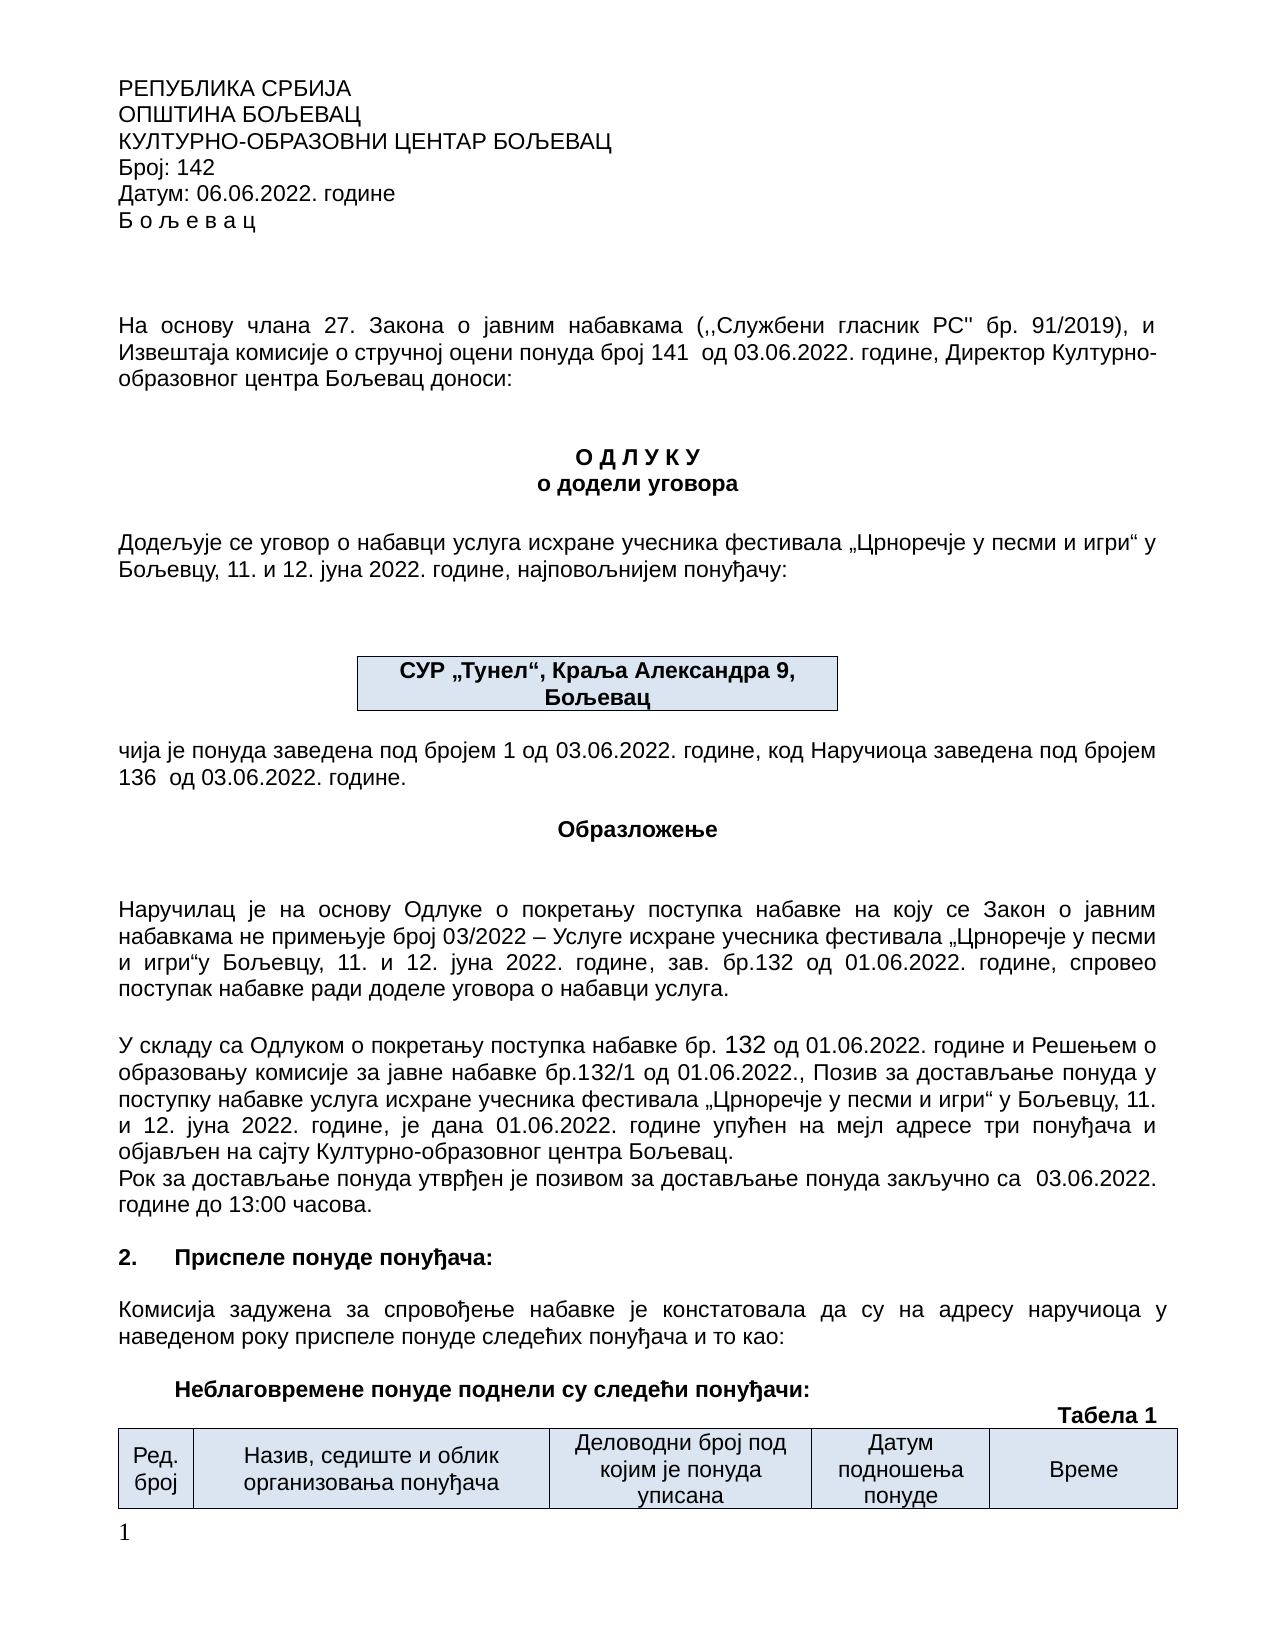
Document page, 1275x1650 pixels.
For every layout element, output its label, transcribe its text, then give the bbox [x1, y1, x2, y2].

text Додељује се уговор о набавци услуга исхране учесника фестивала „Црноречје у песми и игри“ у Бољевцу, 11. и 12. јуна 2022. године, најповољнијем понуђачу: [118, 529, 1157, 582]
text РЕПУБЛИКА СРБИЈА [118, 75, 1157, 101]
table_header Датум подношења понуде [812, 1429, 989, 1508]
text Комисија задужена за спровођење набавке је констатовала да су на адресу наручиоца у наведеном року приспеле понуде следећих понуђача и то као: [118, 1296, 1168, 1349]
text 2. Приспеле понуде понуђача: [118, 1244, 1157, 1270]
text Неблаговремене понуде поднели су следећи понуђачи: [118, 1376, 1157, 1402]
text КУЛТУРНО-ОБРАЗОВНИ ЦЕНТАР БОЉЕВАЦ [118, 128, 1157, 154]
text О Д Л У К У [118, 444, 1157, 470]
table_header Време [990, 1429, 1177, 1508]
text У складу са Одлуком о покретању поступка набавке бр. 132 од 01.06.2022. године и Решењем о образовању комисије за јавне набавке бр.132/1 од 01.06.2022., Позив за достављање понуда у поступку набавке услуга исхране учесника фестивала „Црноречје у песми и игри“ у Бољевцу, 11. и 12. јуна 2022. године, је дана 01.06.2022. године упућен на мејл адресе три понуђача и објављен на сајту Културно-образовног центра Бољевац. [118, 1030, 1157, 1165]
text Образложење [118, 816, 1157, 843]
table_header Назив, седиште и облик организовања понуђача [194, 1429, 549, 1508]
text На основу члана 27. Закона о јавним набавкама (,,Службени гласник РС'' бр. 91/2019), и Извештаја комисије о стручној оцени понуда број 141 од 03.06.2022. године, Директор Културно-образовног центра Бољевац доноси: [118, 312, 1157, 391]
text Број: 142 [118, 154, 1157, 180]
table_header Ред. број [119, 1429, 193, 1508]
text Б о љ е в а ц [118, 207, 1157, 233]
text о додели уговора [118, 470, 1157, 497]
table_header Деловодни број под којим је понуда уписана [550, 1429, 811, 1508]
table_header СУР „Тунел“, Краља Александра 9, Бољевац [358, 657, 837, 710]
text Табела 1 [118, 1402, 1157, 1428]
text Рок за достављање понуда утврђен је позивом за достављање понуда закључно са 03.06.2022. године до 13:00 часова. [118, 1165, 1157, 1217]
text чија је понуда завeдена под бројем 1 од 03.06.2022. године, код Наручиоца заведена под бројем 136 од 03.06.2022. године. [118, 737, 1157, 790]
text Наручилац је на основу Одлуке о покретању поступка набавке на коју се Закон о јавним набавкама не примењује број 03/2022 – Услуге исхране учесника фестивала „Црноречје у песми и игри“у Бољевцу, 11. и 12. јуна 2022. године, зав. бр.132 од 01.06.2022. године, спровео поступак набавке ради доделе уговора о набавци услуга. [118, 896, 1157, 1002]
text Датум: 06.06.2022. године [118, 180, 1157, 207]
text ОПШТИНА БОЉЕВАЦ [118, 101, 1157, 128]
